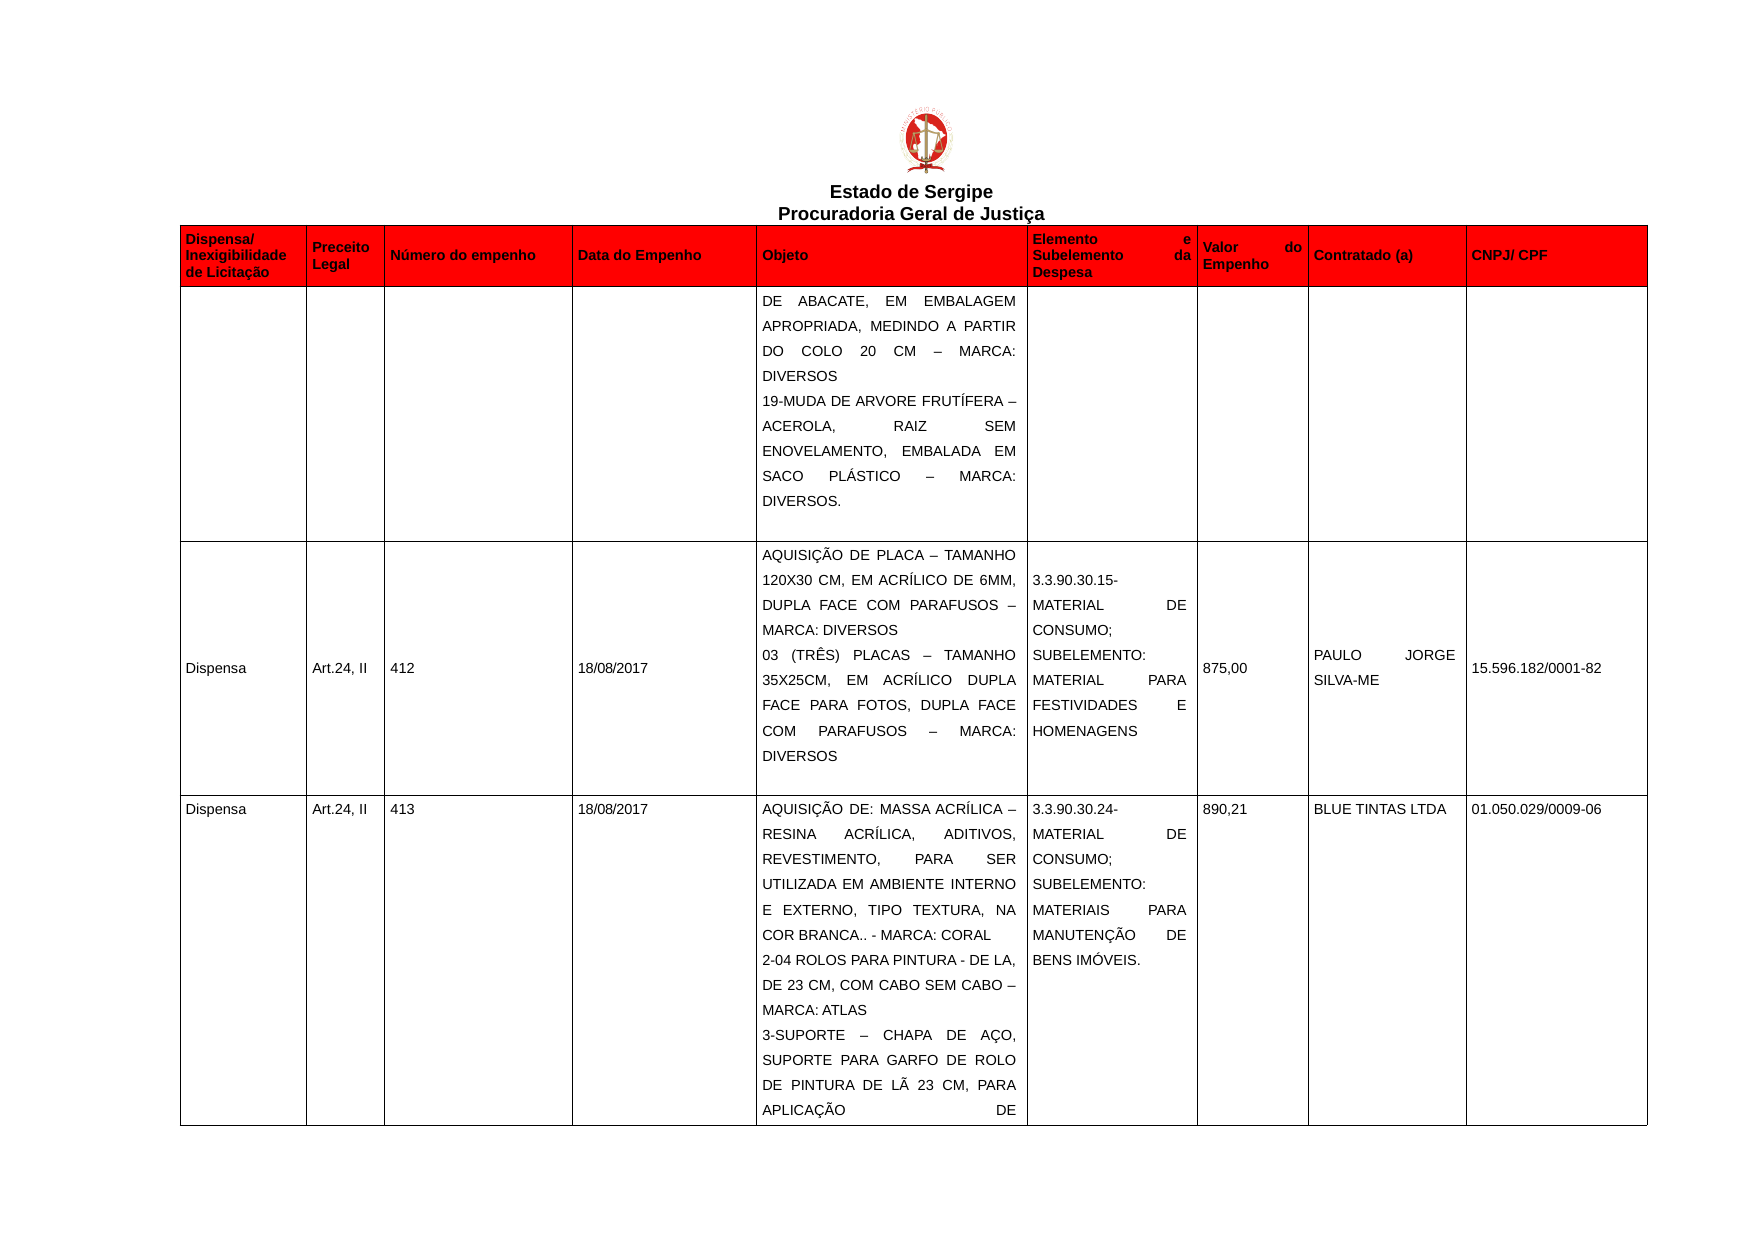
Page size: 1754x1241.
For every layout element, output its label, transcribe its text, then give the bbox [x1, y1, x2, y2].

table_header Valor do Empenho [1198, 226, 1308, 286]
table_cell 413 [385, 796, 572, 1124]
table_cell BLUE TINTAS LTDA [1309, 796, 1466, 1124]
table_cell 3.3.90.30.24-MATERIAL DE CONSUMO; SUBELEMENTO: MATERIAIS PARA MANUTENÇÃO DE BENS IMÓVEIS. [1028, 796, 1197, 1124]
table_cell PAULO JORGE SILVA-ME [1309, 542, 1466, 795]
table_cell [1467, 287, 1647, 541]
table_cell Dispensa [181, 796, 306, 1124]
table_cell Dispensa [181, 542, 306, 795]
table_cell [1028, 287, 1197, 541]
table_header Preceito Legal [307, 226, 384, 286]
table_cell AQUISIÇÃO DE PLACA – TAMANHO 120X30 CM, EM ACRÍLICO DE 6MM, DUPLA FACE COM PARAFUSOS – MARCA: DIVERSOS 03 (TRÊS) PLACAS – TAMANHO 35X25CM, EM ACRÍLICO DUPLA FACE PARA FOTOS, DUPLA FACE COM PARAFUSOS – MARCA: DIVERSOS [757, 542, 1027, 795]
table_cell 15.596.182/0001-82 [1467, 542, 1647, 795]
table_header CNPJ/ CPF [1467, 226, 1647, 286]
table_cell [181, 287, 306, 541]
table_cell [385, 287, 572, 541]
table_cell [1309, 287, 1466, 541]
table_cell 890,21 [1198, 796, 1308, 1124]
table_header Número do empenho [385, 226, 572, 286]
table_header Elemento e Subelemento da Despesa [1028, 226, 1197, 286]
table_header Dispensa/Inexigibilidade de Licitação [181, 226, 306, 286]
table_header Data do Empenho [573, 226, 756, 286]
table_header Objeto [757, 226, 1027, 286]
table_cell 3.3.90.30.15-MATERIAL DE CONSUMO; SUBELEMENTO: MATERIAL PARA FESTIVIDADES E HOMENAGENS [1028, 542, 1197, 795]
table_cell - DE ABACATE, EM EMBALAGEM APROPRIADA, MEDINDO A PARTIR DO COLO 20 CM – MARCA: DIVERSOS 19-MUDA DE ARVORE FRUTÍFERA – ACEROLA, RAIZ SEM ENOVELAMENTO, EMBALADA EM SACO PLÁSTICO – MARCA: DIVERSOS. [757, 287, 1027, 541]
table_cell 412 [385, 542, 572, 795]
table_cell 01.050.029/0009-06 [1467, 796, 1647, 1124]
table_cell 18/08/2017 [573, 796, 756, 1124]
table_cell [1198, 287, 1308, 541]
table_cell AQUISIÇÃO DE: MASSA ACRÍLICA – RESINA ACRÍLICA, ADITIVOS, REVESTIMENTO, PARA SER UTILIZADA EM AMBIENTE INTERNO E EXTERNO, TIPO TEXTURA, NA COR BRANCA.. - MARCA: CORAL 2-04 ROLOS PARA PINTURA - DE LA, DE 23 CM, COM CABO SEM CABO – MARCA: ATLAS 3-SUPORTE – CHAPA DE AÇO, SUPORTE PARA GARFO DE ROLO DE PINTURA DE LÃ 23 CM, PARA APLICAÇÃO DE [757, 796, 1027, 1124]
table_cell 18/08/2017 [573, 542, 756, 795]
table_cell Art.24, II [307, 796, 384, 1124]
table_header Contratado (a) [1309, 226, 1466, 286]
table_cell Art.24, II [307, 542, 384, 795]
table_cell [573, 287, 756, 541]
table_cell [307, 287, 384, 541]
table_cell 875,00 [1198, 542, 1308, 795]
